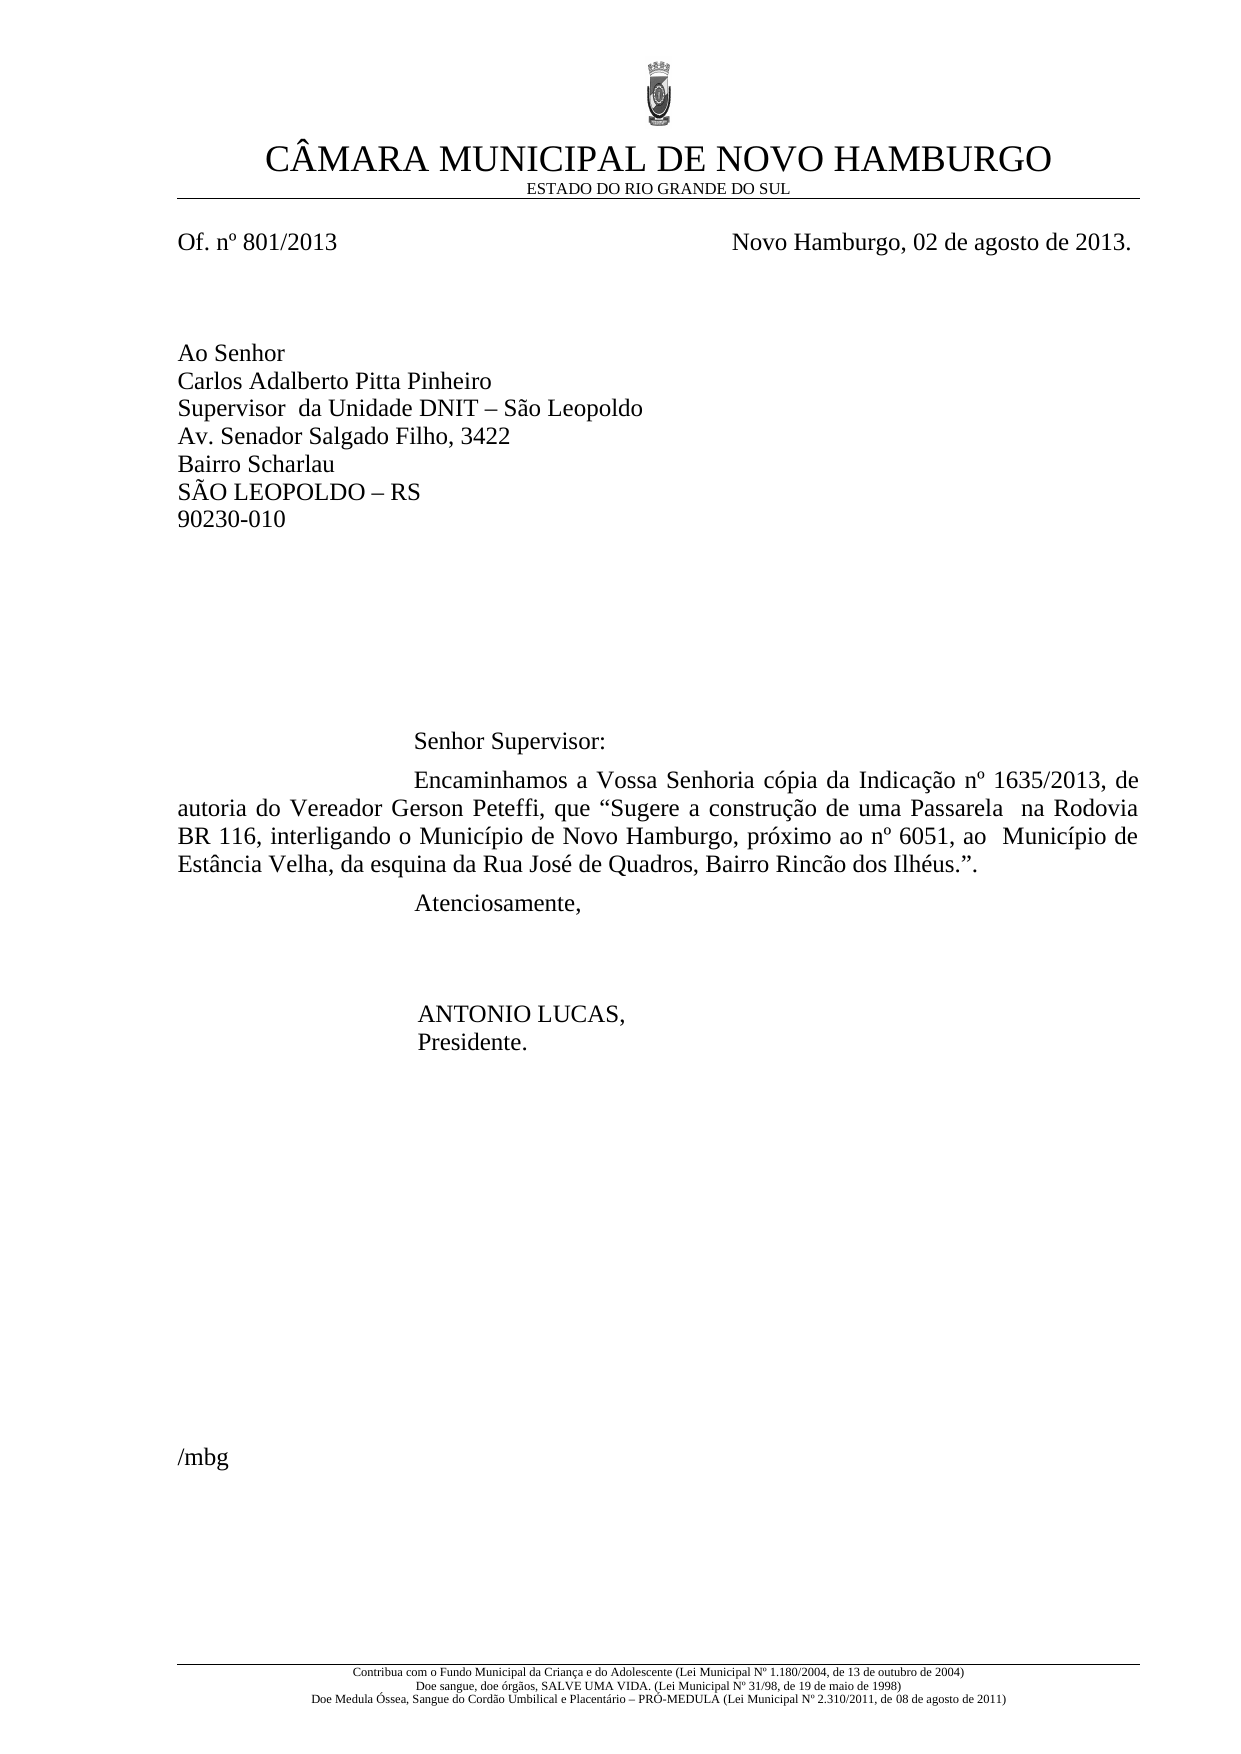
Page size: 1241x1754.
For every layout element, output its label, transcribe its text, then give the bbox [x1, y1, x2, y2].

text 90230-010 [177, 505, 1140, 533]
text ANTONIO LUCAS, [177, 1000, 1140, 1028]
text Av. Senador Salgado Filho, 3422 [177, 422, 1140, 450]
text Carlos Adalberto Pitta Pinheiro [177, 367, 1140, 394]
text Supervisor da Unidade DNIT – São Leopoldo [177, 394, 1140, 422]
text Atenciosamente, [414, 889, 1140, 917]
text Senhor Supervisor: [177, 727, 1140, 755]
text Ao Senhor [177, 339, 1140, 367]
text Encaminhamos a Vossa Senhoria cópia da Indicação nº 1635/2013, de autoria do Vereador Gerson Peteffi, que “Sugere a construção de uma Passarela na Rodovia BR 116, interligando o Município de Novo Hamburgo, próximo ao nº 6051, ao Município de Estância Velha, da esquina da Rua José de Quadros, Bairro Rincão dos Ilhéus.”. [177, 767, 1140, 877]
text Bairro Scharlau [177, 450, 1140, 478]
text Of. nº 801/2013 Novo Hamburgo, 02 de agosto de 2013. [177, 228, 1140, 256]
text Presidente. [177, 1028, 1140, 1055]
text /mbg [177, 1443, 1140, 1471]
text SÃO LEOPOLDO – RS [177, 478, 1140, 505]
